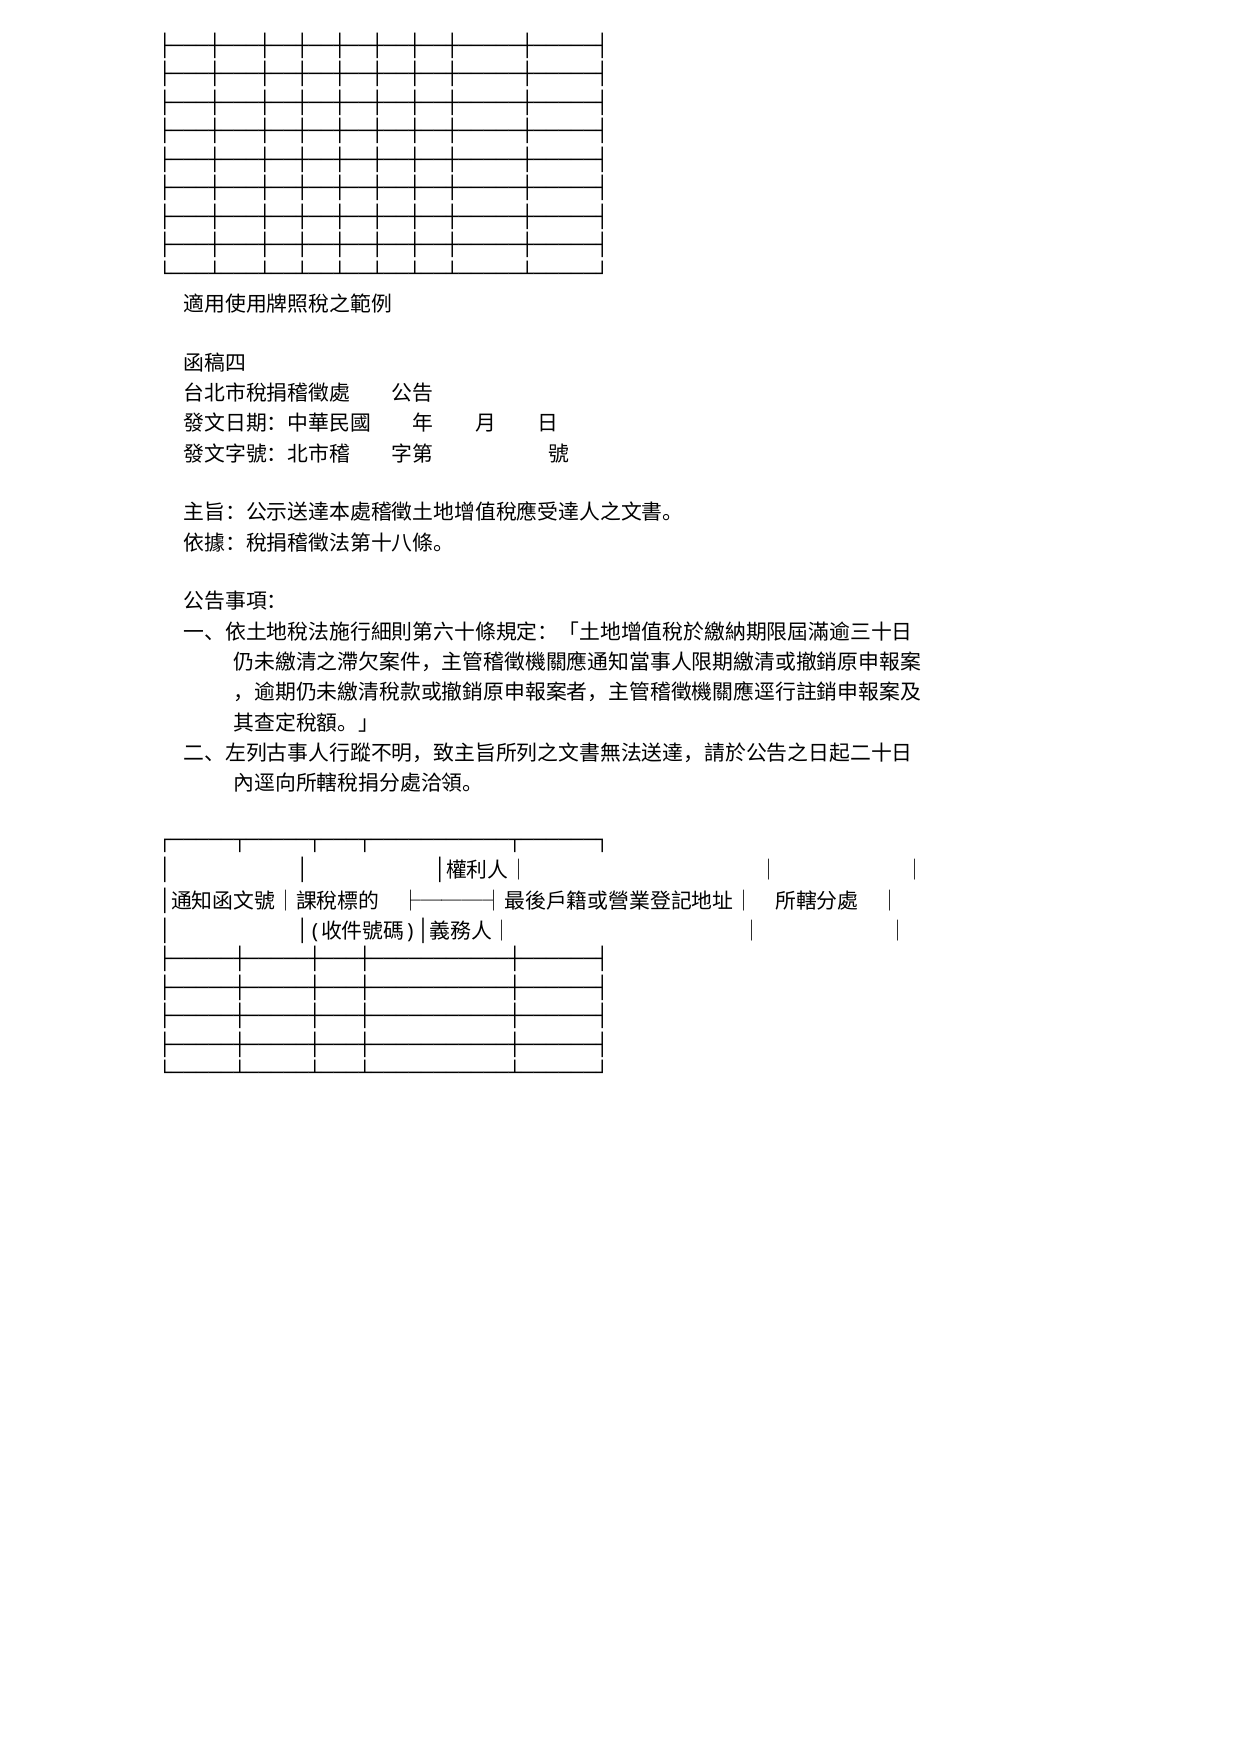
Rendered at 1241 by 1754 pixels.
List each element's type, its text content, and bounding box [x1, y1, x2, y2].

table_header ├───┼───┼──┼──┼──┼──┼──┼─────┼─────┤ ├───┼───┼──┼──┼──┼──┼──┼─────┼─────┤ ├───┼───┼──┼──┼──┼──┼──┼─────┼─────┤ ├───┼───┼──┼──┼──┼──┼──┼─────┼─────┤ ├───┼───┼──┼──┼──┼──┼──┼─────┼─────┤ ├───┼───┼──┼──┼──┼──┼──┼─────┼─────┤ ├───┼───┼──┼──┼──┼──┼──┼─────┼─────┤ ├───┼───┼──┼──┼──┼──┼──┼─────┼─────┤ └───┴───┴──┴──┴──┴──┴──┴─────┴─────┘ 適用使用牌照稅之範例 函稿四 台北市稅捐稽徵處 公告 發文日期：中華民國 年 月 日 發文字號：北市稽 字第 號 主旨：公示送達本處稽徵土地增值稅應受達人之文書。 依據：稅捐稽徵法第十八條。 公告事項： 一、依土地稅法施行細則第六十條規定：「土地增值稅於繳納期限屆滿逾三十日 仍未繳清之滯欠案件，主管稽徵機關應通知當事人限期繳清或撤銷原申報案 ，逾期仍未繳清稅款或撤銷原申報案者，主管稽徵機關應逕行註銷申報案及 其查定稅額。」 二、左列古事人行蹤不明，致主旨所列之文書無法送達，請於公告之日起二十日 內逕向所轄稅捐分處洽領。 ┌─────┬─────┬───┬───────────┬──────┐ │ │ │權利人│ │ │ │通知函文號│課稅標的 ├───┤最後戶籍或營業登記地址│ 所轄分處 │ │ │(收件號碼)│義務人│ │ │ ├─────┼─────┼───┼───────────┼──────┤ ├─────┼─────┼───┼───────────┼──────┤ ├─────┼─────┼───┼───────────┼──────┤ ├─────┼─────┼───┼───────────┼──────┤ └─────┴─────┴───┴───────────┴──────┘ [107, 30, 1133, 1117]
